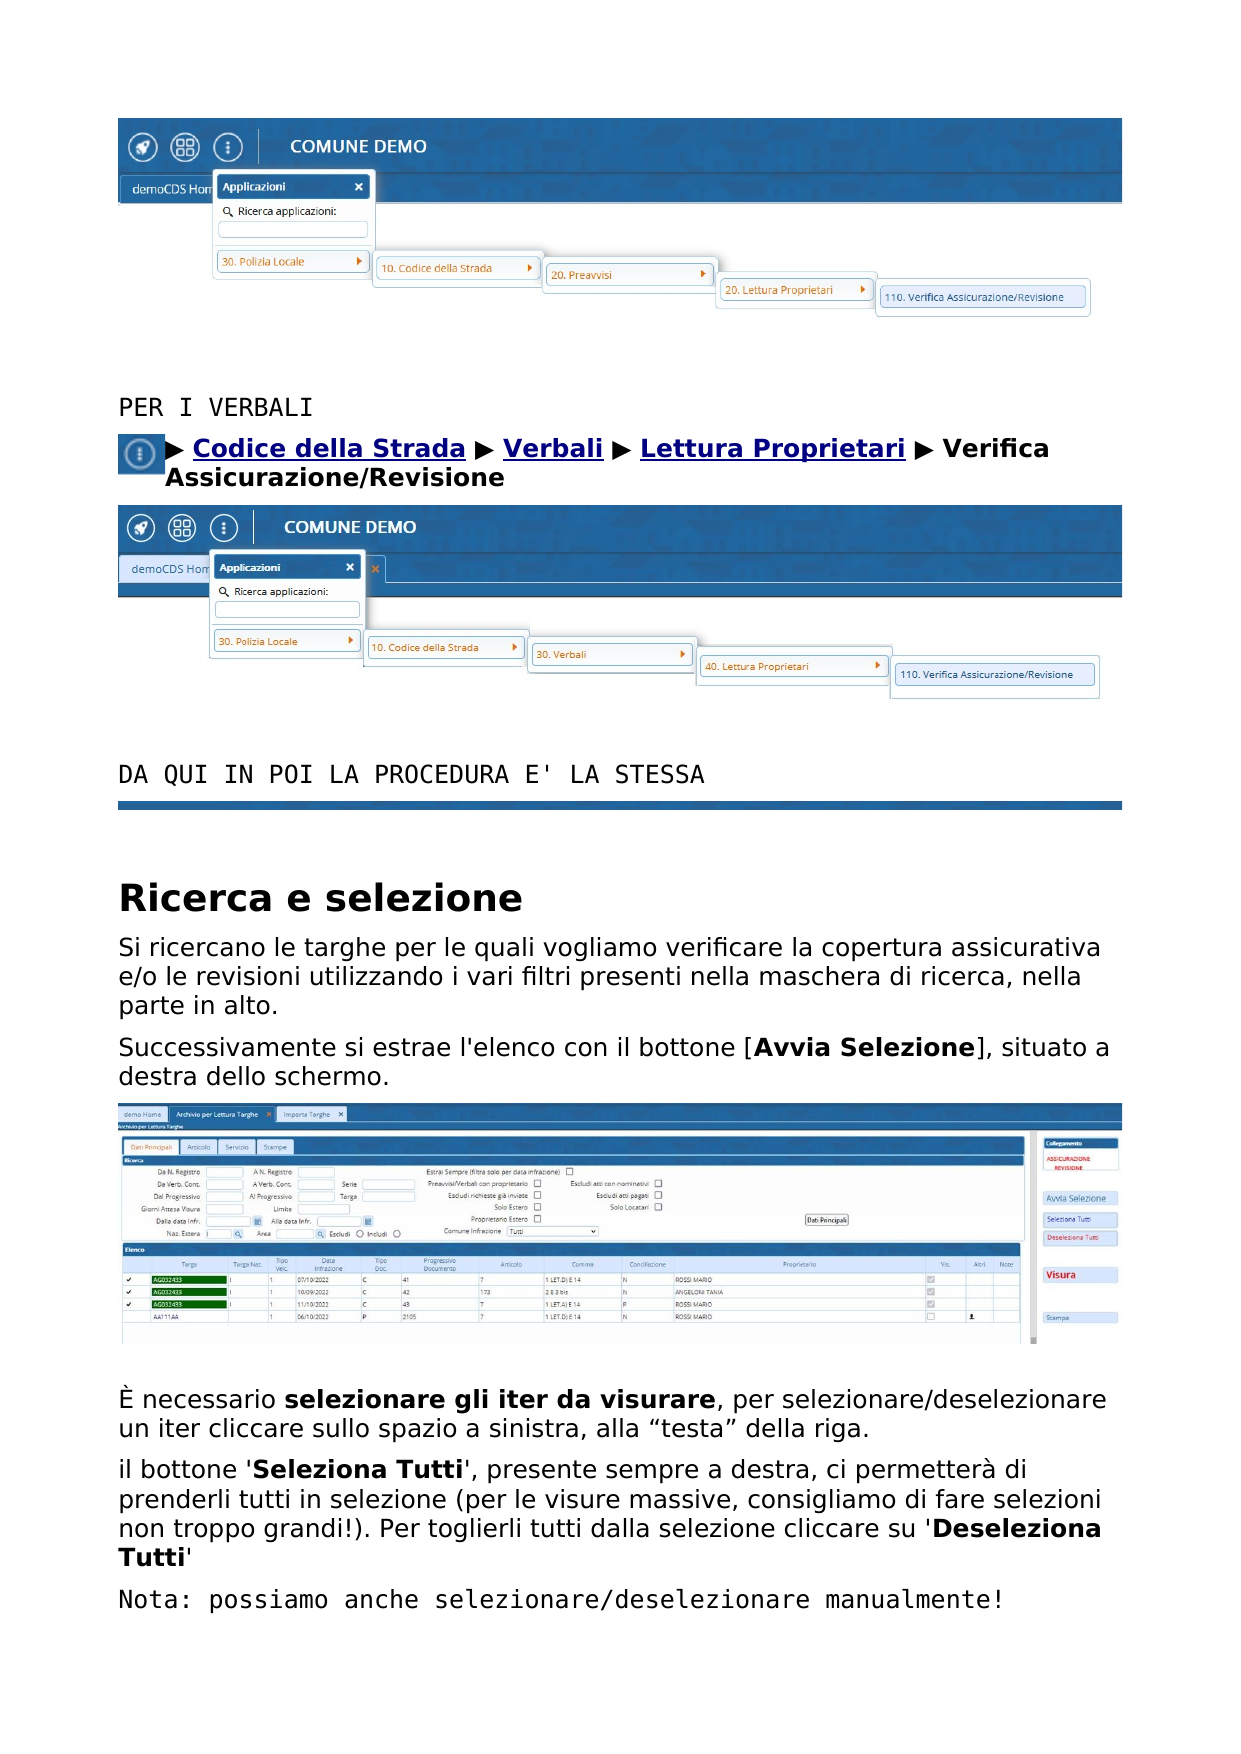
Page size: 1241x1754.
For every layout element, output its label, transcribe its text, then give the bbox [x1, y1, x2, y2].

picture [118, 801, 1123, 810]
text DA QUI IN POI LA PROCEDURA E' LA STESSA [118, 761, 1122, 790]
text È necessario selezionare gli iter da visurare, per selezionare/deselezionare un iter cliccare sullo spazio a sinistra, alla “testa” della riga. [118, 1385, 1122, 1443]
text Nota: possiamo anche selezionare/deselezionare manualmente! [118, 1585, 1122, 1614]
subtitle Ricerca e selezione [118, 877, 1122, 920]
text ▶ Codice della Strada ▶ Verbali ▶ Lettura Proprietari ▶ Verifica Assicurazione/Revisione [118, 434, 1122, 492]
picture [118, 505, 1123, 719]
text Si ricercano le targhe per le quali vogliamo verificare la copertura assicurativa e/o le revisioni utilizzando i vari filtri presenti nella maschera di ricerca, nella parte in alto. [118, 933, 1122, 1020]
text PER I VERBALI [118, 393, 1122, 422]
text il bottone 'Seleziona Tutti', presente sempre a destra, ci permetterà di prenderli tutti in selezione (per le visure massive, consigliamo di fare selezioni non troppo grandi!). Per toglierli tutti dalla selezione cliccare su 'Deseleziona Tutti' [118, 1456, 1122, 1572]
picture [118, 118, 1123, 352]
picture [118, 434, 166, 479]
picture [118, 1103, 1123, 1344]
text Successivamente si estrae l'elenco con il bottone [Avvia Selezione], situato a destra dello schermo. [118, 1033, 1122, 1091]
